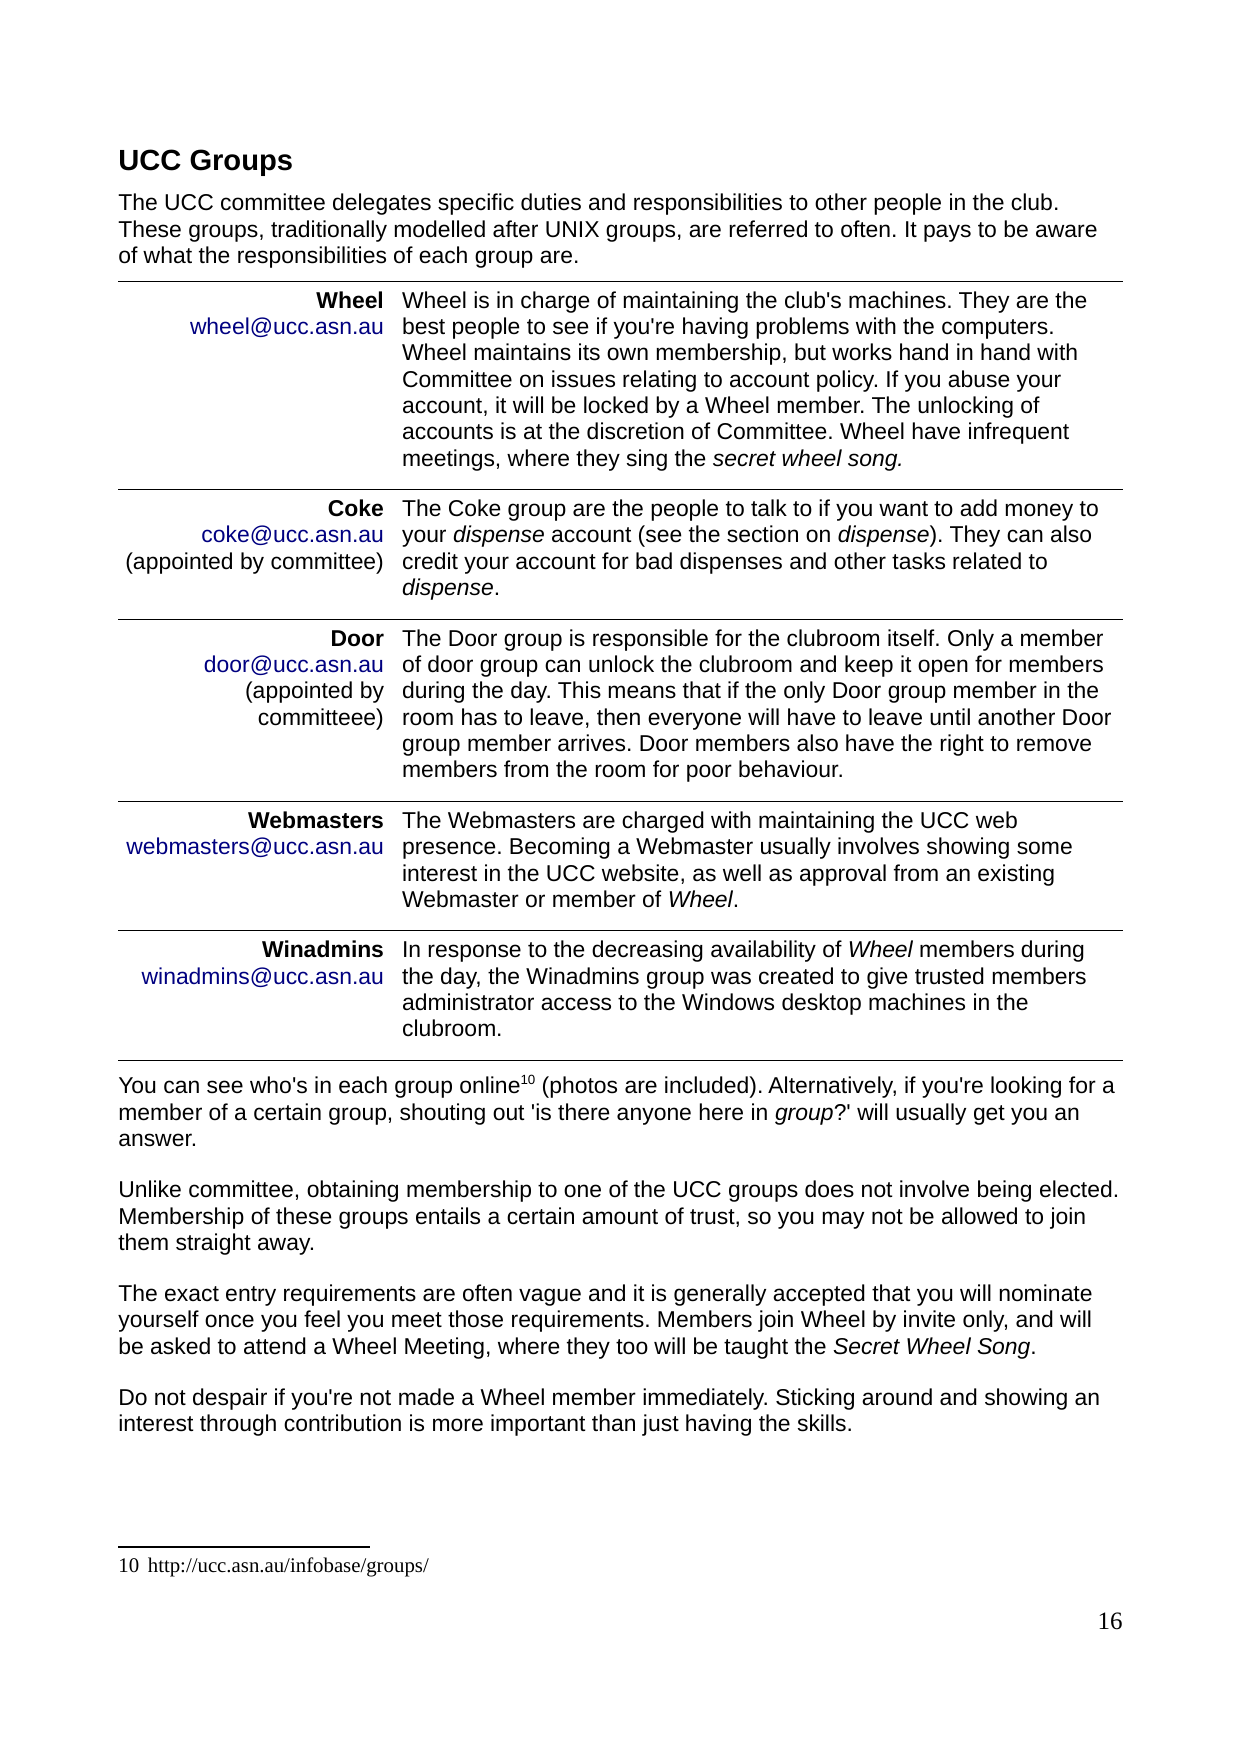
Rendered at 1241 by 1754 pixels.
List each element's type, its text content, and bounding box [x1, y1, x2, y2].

table_cell The Webmasters are charged with maintaining the UCC web presence. Becoming a Webmaster usually involves showing some interest in the UCC website, as well as approval from an existing Webmaster or member of Wheel. [396, 802, 1122, 930]
text The exact entry requirements are often vague and it is generally accepted that you will nominate yourself once you feel you meet those requirements. Members join Wheel by invite only, and will be asked to attend a Wheel Meeting, where they too will be taught the Secret Wheel Song. [118, 1280, 1122, 1359]
text Do not despair if you're not made a Wheel member immediately. Sticking around and showing an interest through contribution is more important than just having the skills. [118, 1384, 1122, 1437]
table_cell Door door@ucc.asn.au (appointed by committeee) [118, 620, 396, 801]
text You can see who's in each group online (photos are included). Alternatively, if you're looking for a member of a certain group, shouting out 'is there anyone here in group?' will usually get you an answer. [118, 1072, 1122, 1151]
table_cell Webmasters webmasters@ucc.asn.au [118, 802, 396, 930]
table_cell Winadmins winadmins@ucc.asn.au [118, 931, 396, 1060]
table_cell In response to the decreasing availability of Wheel members during the day, the Winadmins group was created to give trusted members administrator access to the Windows desktop machines in the clubroom. [396, 931, 1122, 1060]
table_header Wheel wheel@ucc.asn.au [118, 282, 396, 489]
text The UCC committee delegates specific duties and responsibilities to other people in the club. These groups, traditionally modelled after UNIX groups, are referred to often. It pays to be aware of what the responsibilities of each group are. [118, 189, 1122, 268]
table_cell The Door group is responsible for the clubroom itself. Only a member of door group can unlock the clubroom and keep it open for members during the day. This means that if the only Door group member in the room has to leave, then everyone will have to leave until another Door group member arrives. Door members also have the right to remove members from the room for poor behaviour. [396, 620, 1122, 801]
text http://ucc.asn.au/infobase/groups/ [118, 1553, 1122, 1577]
table_cell Coke coke@ucc.asn.au (appointed by committee) [118, 490, 396, 619]
text Unlike committee, obtaining membership to one of the UCC groups does not involve being elected. Membership of these groups entails a certain amount of trust, so you may not be allowed to join them straight away. [118, 1176, 1122, 1255]
subtitle UCC Groups [118, 143, 1122, 177]
table_header Wheel is in charge of maintaining the club's machines. They are the best people to see if you're having problems with the computers. Wheel maintains its own membership, but works hand in hand with Committee on issues relating to account policy. If you abuse your account, it will be locked by a Wheel member. The unlocking of accounts is at the discretion of Committee. Wheel have infrequent meetings, where they sing the secret wheel song. [396, 282, 1122, 489]
table_cell The Coke group are the people to talk to if you want to add money to your dispense account (see the section on dispense). They can also credit your account for bad dispenses and other tasks related to dispense. [396, 490, 1122, 619]
